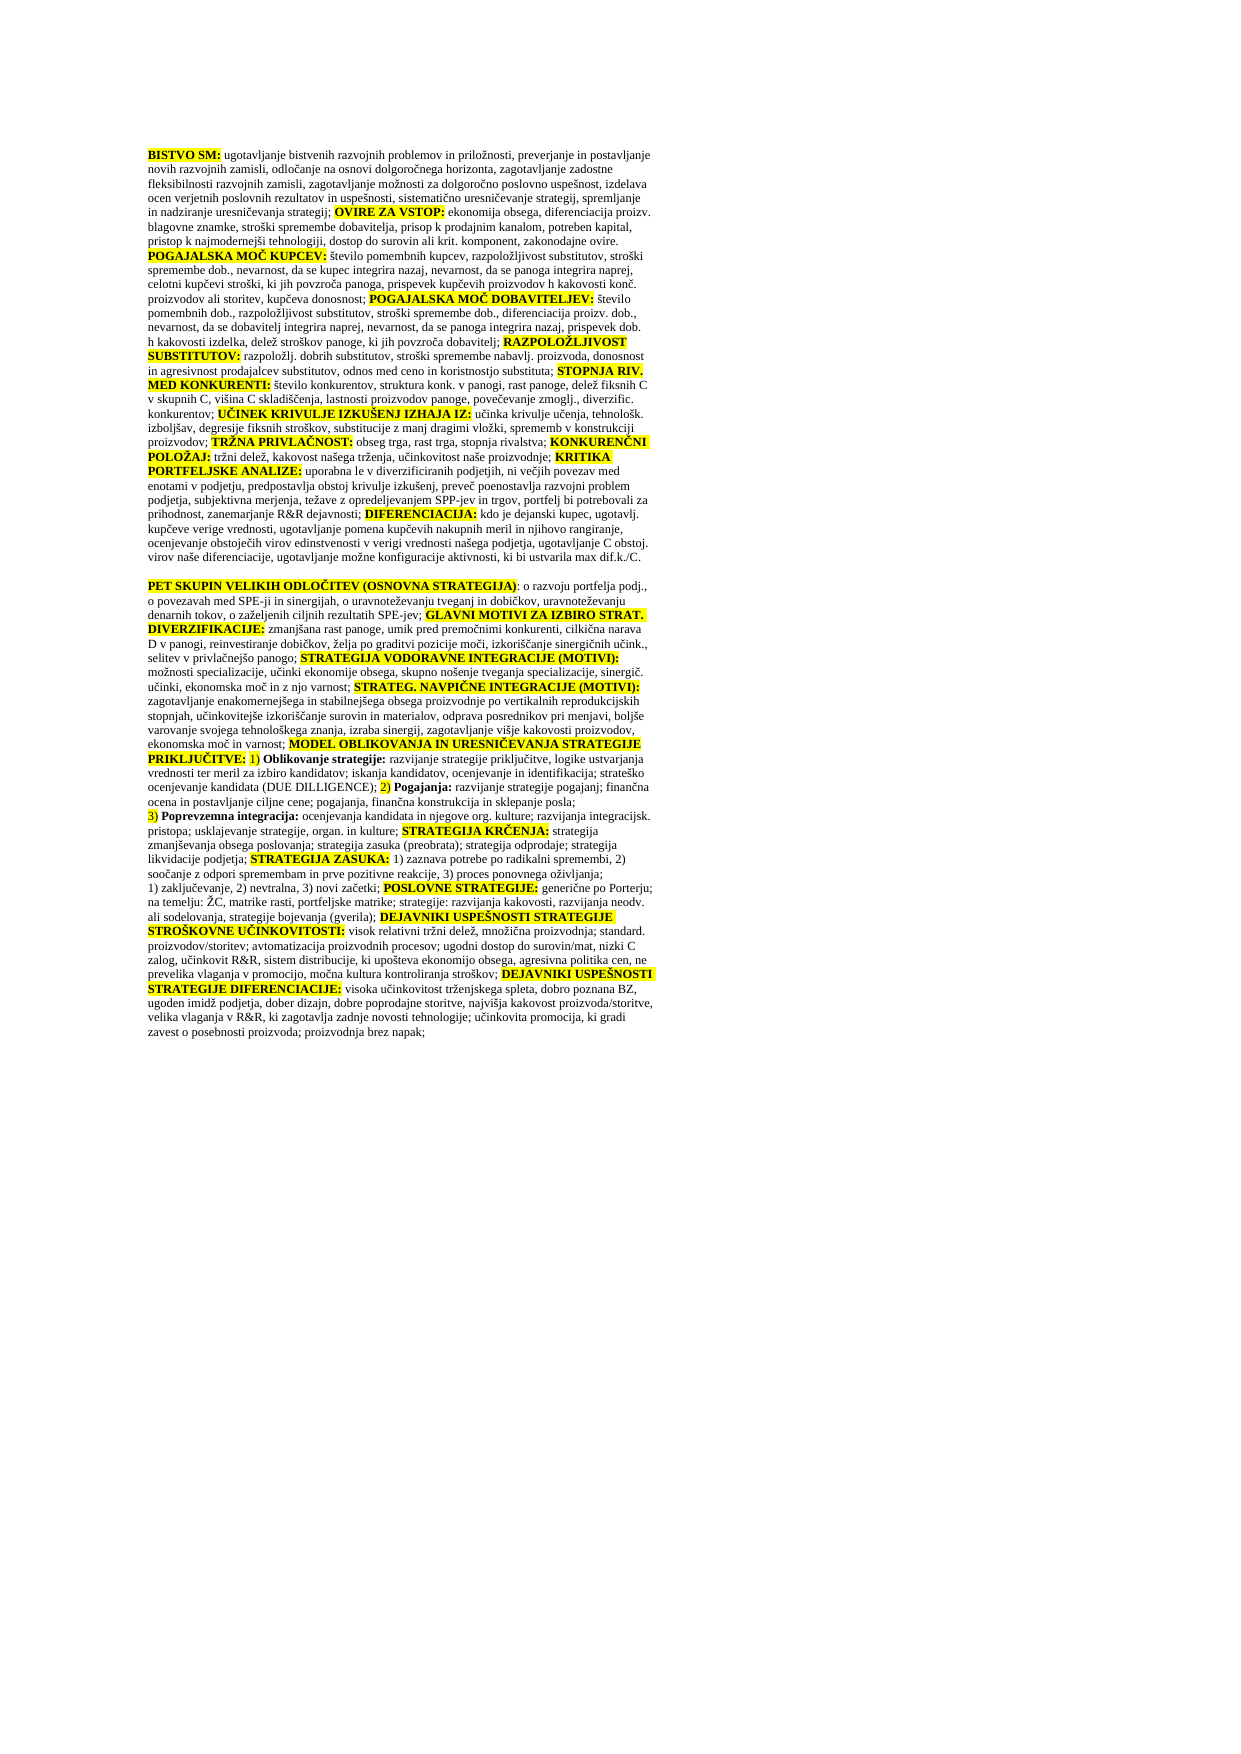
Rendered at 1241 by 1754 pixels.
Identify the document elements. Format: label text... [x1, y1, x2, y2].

text PORTFELJSKE ANALIZE: uporabna le v diverzificiranih podjetjih, ni večjih povezav med [148, 464, 1093, 478]
text podjetja, subjektivna merjenja, težave z opredeljevanjem SPP-jev in trgov, portfelj bi potrebovali za [148, 493, 1093, 507]
text proizvodov/storitev; avtomatizacija proizvodnih procesov; ugodni dostop do surovin/mat, nizki C [148, 938, 1093, 953]
text prevelika vlaganja v promocijo, močna kultura kontroliranja stroškov; DEJAVNIKI USPEŠNOSTI [148, 967, 1093, 981]
text h kakovosti izdelka, delež stroškov panoge, ki jih povzroča dobavitelj; RAZPOLOŽLJIVOST [148, 334, 1093, 349]
text na temelju: ŽC, matrike rasti, portfeljske matrike; strategije: razvijanja kakovosti, razvijanja neodv. [148, 895, 1093, 909]
text ocenjevanje kandidata (DUE DILLIGENCE); 2) Pogajanja: razvijanje strategije pogajanj; finančna [148, 780, 1093, 794]
text STROŠKOVNE UČINKOVITOSTI: visok relativni tržni delež, množična proizvodnja; standard. [148, 924, 1093, 938]
text zalog, učinkovit R&R, sistem distribucije, ki upošteva ekonomijo obsega, agresivna politika cen, ne [148, 953, 1093, 967]
text fleksibilnosti razvojnih zamisli, zagotavljanje možnosti za dolgoročno poslovno uspešnost, izdelava [148, 176, 1093, 191]
text POLOŽAJ: tržni delež, kakovost našega trženja, učinkovitost naše proizvodnje; KRITIKA [148, 449, 1093, 464]
text enotami v podjetju, predpostavlja obstoj krivulje izkušenj, preveč poenostavlja razvojni problem [148, 478, 1093, 493]
text 1) zaključevanje, 2) nevtralna, 3) novi začetki; POSLOVNE STRATEGIJE: generične po Porterju; [148, 881, 1093, 895]
text SUBSTITUTOV: razpoložlj. dobrih substitutov, stroški spremembe nabavlj. proizvoda, donosnost [148, 349, 1093, 363]
text o povezavah med SPE-ji in sinergijah, o uravnoteževanju tveganj in dobičkov, uravnoteževanju [148, 593, 1093, 608]
text ugoden imidž podjetja, dober dizajn, dobre poprodajne storitve, najvišja kakovost proizvoda/storitve, [148, 996, 1093, 1010]
text DIVERZIFIKACIJE: zmanjšana rast panoge, umik pred premočnimi konkurenti, cilkična narava [148, 622, 1093, 636]
text v skupnih C, višina C skladiščenja, lastnosti proizvodov panoge, povečevanje zmoglj., diverzific. [148, 392, 1093, 406]
text D v panogi, reinvestiranje dobičkov, želja po graditvi pozicije moči, izkoriščanje sinergičnih učink., [148, 636, 1093, 651]
text likvidacije podjetja; STRATEGIJA ZASUKA: 1) zaznava potrebe po radikalni spremembi, 2) [148, 852, 1093, 866]
text ocena in postavljanje ciljne cene; pogajanja, finančna konstrukcija in sklepanje posla; [148, 794, 1093, 809]
text blagovne znamke, stroški spremembe dobavitelja, prisop k prodajnim kanalom, potreben kapital, [148, 219, 1093, 234]
text proizvodov; TRŽNA PRIVLAČNOST: obseg trga, rast trga, stopnja rivalstva; KONKURENČNI [148, 435, 1093, 449]
text učinki, ekonomska moč in z njo varnost; STRATEG. NAVPIČNE INTEGRACIJE (MOTIVI): [148, 679, 1093, 694]
text celotni kupčevi stroški, ki jih povzroča panoga, prispevek kupčevih proizvodov h kakovosti konč. [148, 277, 1093, 291]
text STRATEGIJE DIFERENCIACIJE: visoka učinkovitost trženjskega spleta, dobro poznana BZ, [148, 981, 1093, 996]
text vrednosti ter meril za izbiro kandidatov; iskanja kandidatov, ocenjevanje in identifikacija; strateško [148, 766, 1093, 780]
text soočanje z odpori spremembam in prve pozitivne reakcije, 3) proces ponovnega oživljanja; [148, 866, 1093, 881]
text nevarnost, da se dobavitelj integrira naprej, nevarnost, da se panoga integrira nazaj, prispevek dob. [148, 320, 1093, 334]
text PRIKLJUČITVE: 1) Oblikovanje strategije: razvijanje strategije priključitve, logike ustvarjanja [148, 751, 1093, 766]
text selitev v privlačnejšo panogo; STRATEGIJA VODORAVNE INTEGRACIJE (MOTIVI): [148, 651, 1093, 665]
text spremembe dob., nevarnost, da se kupec integrira nazaj, nevarnost, da se panoga integrira naprej, [148, 263, 1093, 277]
text varovanje svojega tehnološkega znanja, izraba sinergij, zagotavljanje višje kakovosti proizvodov, [148, 723, 1093, 737]
text in nadziranje uresničevanja strategij; OVIRE ZA VSTOP: ekonomija obsega, diferenciacija proizv. [148, 205, 1093, 219]
text ali sodelovanja, strategije bojevanja (gverila); DEJAVNIKI USPEŠNOSTI STRATEGIJE [148, 909, 1093, 924]
text pristopa; usklajevanje strategije, organ. in kulture; STRATEGIJA KRČENJA: strategija [148, 823, 1093, 838]
text stopnjah, učinkovitejše izkoriščanje surovin in materialov, odprava posrednikov pri menjavi, boljše [148, 708, 1093, 723]
text novih razvojnih zamisli, odločanje na osnovi dolgoročnega horizonta, zagotavljanje zadostne [148, 162, 1093, 176]
text PET SKUPIN VELIKIH ODLOČITEV (OSNOVNA STRATEGIJA): o razvoju portfelja podj., [148, 579, 1093, 593]
text ocen verjetnih poslovnih rezultatov in uspešnosti, sistematično uresničevanje strategij, spremljanje [148, 191, 1093, 205]
text in agresivnost prodajalcev substitutov, odnos med ceno in koristnostjo substituta; STOPNJA RIV. [148, 363, 1093, 378]
text izboljšav, degresije fiksnih stroškov, substitucije z manj dragimi vložki, sprememb v konstrukciji [148, 421, 1093, 435]
text 3) Poprevzemna integracija: ocenjevanja kandidata in njegove org. kulture; razvijanja integracijsk. [148, 809, 1093, 823]
text MED KONKURENTI: število konkurentov, struktura konk. v panogi, rast panoge, delež fiksnih C [148, 378, 1093, 392]
text BISTVO SM: ugotavljanje bistvenih razvojnih problemov in priložnosti, preverjanje in postavljanje [148, 148, 1093, 162]
text zmanjševanja obsega poslovanja; strategija zasuka (preobrata); strategija odprodaje; strategija [148, 838, 1093, 852]
text kupčeve verige vrednosti, ugotavljanje pomena kupčevih nakupnih meril in njihovo rangiranje, [148, 521, 1093, 536]
text prihodnost, zanemarjanje R&R dejavnosti; DIFERENCIACIJA: kdo je dejanski kupec, ugotavlj. [148, 507, 1093, 521]
text velika vlaganja v R&R, ki zagotavlja zadnje novosti tehnologije; učinkovita promocija, ki gradi [148, 1010, 1093, 1024]
text virov naše diferenciacije, ugotavljanje možne konfiguracije aktivnosti, ki bi ustvarila max dif.k./C. [148, 550, 1093, 564]
text ekonomska moč in varnost; MODEL OBLIKOVANJA IN URESNIČEVANJA STRATEGIJE [148, 737, 1093, 751]
text konkurentov; UČINEK KRIVULJE IZKUŠENJ IZHAJA IZ: učinka krivulje učenja, tehnološk. [148, 406, 1093, 421]
text ocenjevanje obstoječih virov edinstvenosti v verigi vrednosti našega podjetja, ugotavljanje C obstoj. [148, 536, 1093, 550]
text denarnih tokov, o zaželjenih ciljnih rezultatih SPE-jev; GLAVNI MOTIVI ZA IZBIRO STRAT. [148, 608, 1093, 622]
text zavest o posebnosti proizvoda; proizvodnja brez napak; [148, 1024, 1093, 1039]
text proizvodov ali storitev, kupčeva donosnost; POGAJALSKA MOČ DOBAVITELJEV: število [148, 291, 1093, 306]
text pristop k najmodernejši tehnologiji, dostop do surovin ali krit. komponent, zakonodajne ovire. [148, 234, 1093, 248]
text zagotavljanje enakomernejšega in stabilnejšega obsega proizvodnje po vertikalnih reprodukcijskih [148, 694, 1093, 708]
text pomembnih dob., razpoložljivost substitutov, stroški spremembe dob., diferenciacija proizv. dob., [148, 306, 1093, 320]
text POGAJALSKA MOČ KUPCEV: število pomembnih kupcev, razpoložljivost substitutov, stroški [148, 248, 1093, 263]
text možnosti specializacije, učinki ekonomije obsega, skupno nošenje tveganja specializacije, sinergič. [148, 665, 1093, 679]
